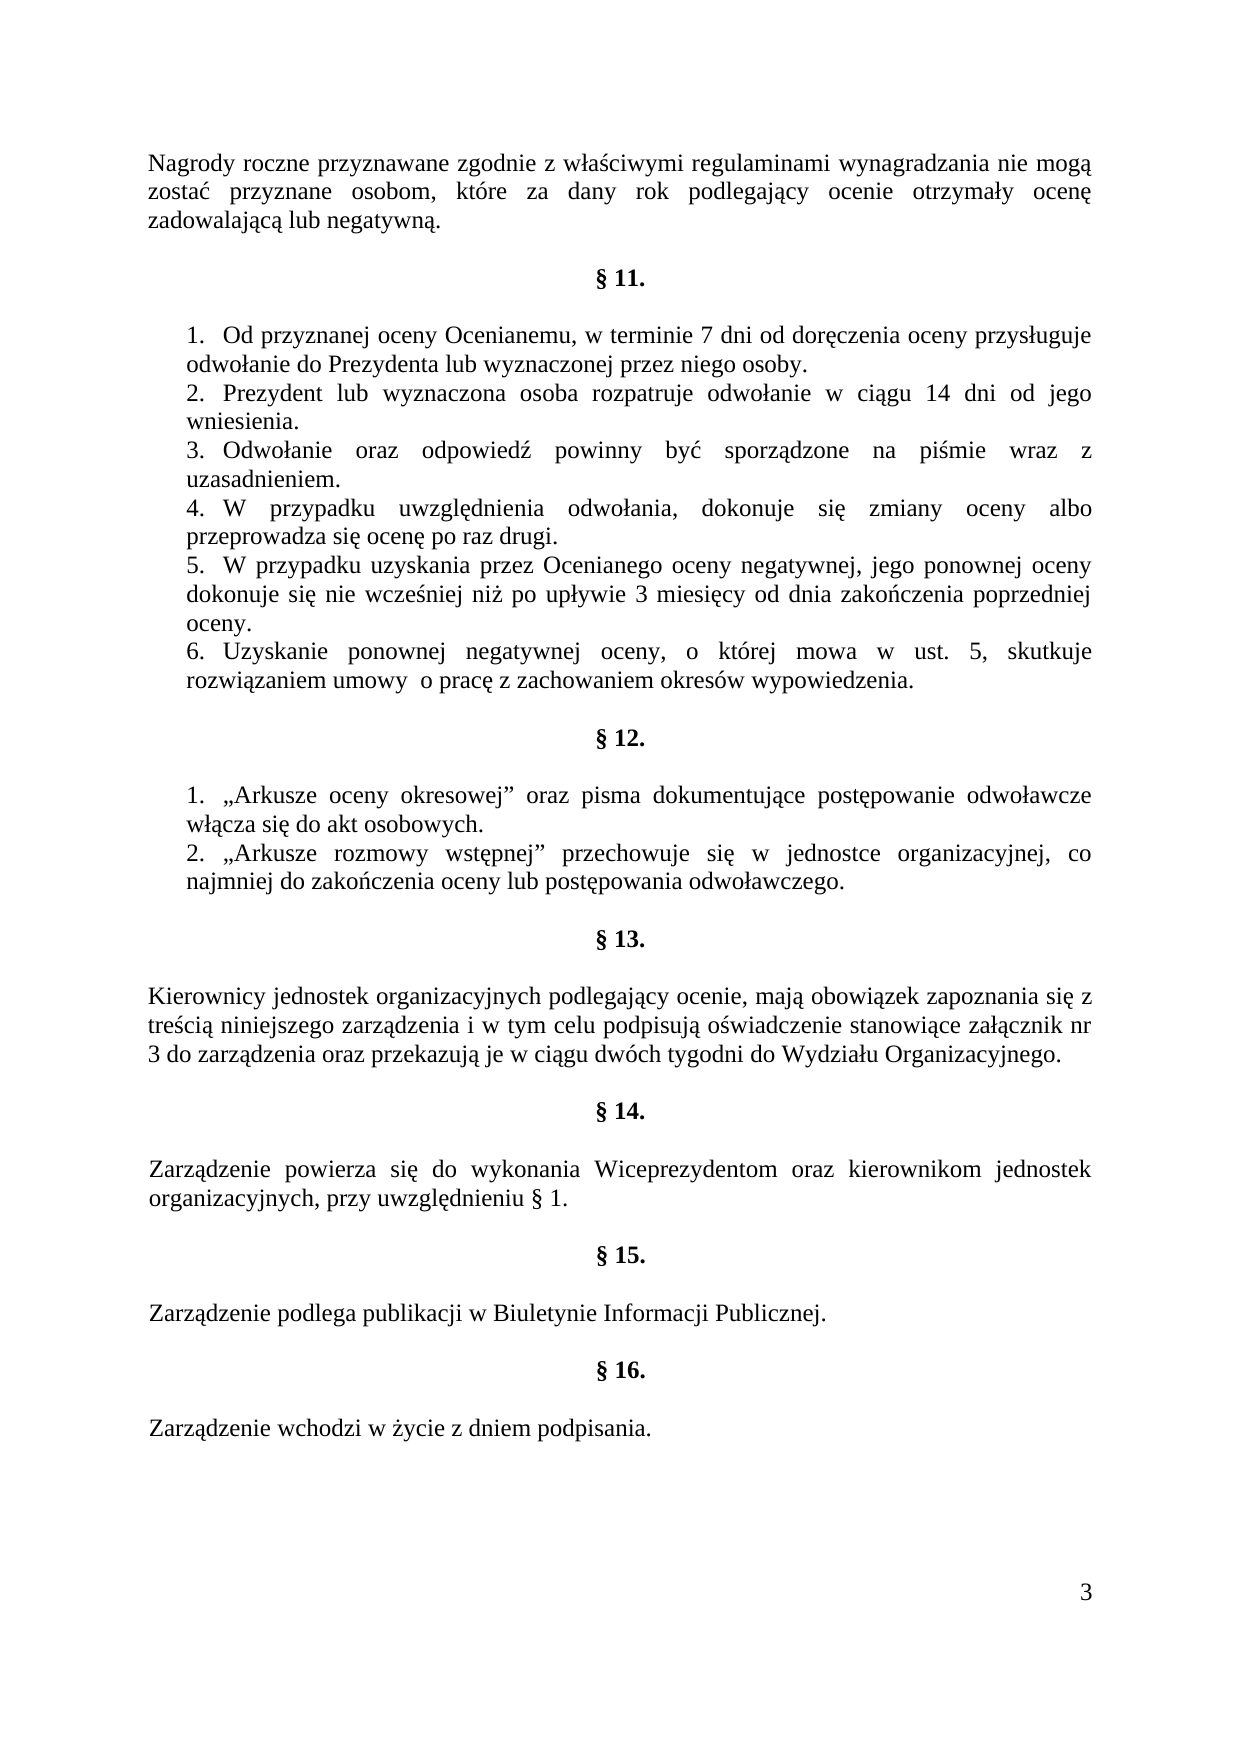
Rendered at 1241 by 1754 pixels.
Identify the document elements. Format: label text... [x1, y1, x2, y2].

text Nagrody roczne przyznawane zgodnie z właściwymi regulaminami wynagradzania nie mogą zostać przyznane osobom, które za dany rok podlegający ocenie otrzymały ocenę zadowalającą lub negatywną. [148, 148, 1092, 234]
text Zarządzenie powierza się do wykonania Wiceprezydentom oraz kierownikom jednostek organizacyjnych, przy uwzględnieniu § 1. [149, 1154, 1092, 1211]
text § 13. [148, 924, 1092, 953]
list W przypadku uwzględnienia odwołania, dokonuje się zmiany oceny albo przeprowadza się ocenę po raz drugi. [186, 493, 1092, 550]
list Uzyskanie ponownej negatywnej oceny, o której mowa w ust. 5, skutkuje rozwiązaniem umowy o pracę z zachowaniem okresów wypowiedzenia. [186, 636, 1092, 694]
text Zarządzenie podlega publikacji w Biuletynie Informacji Publicznej. [149, 1298, 1092, 1326]
list Prezydent lub wyznaczona osoba rozpatruje odwołanie w ciągu 14 dni od jego wniesienia. [186, 378, 1092, 435]
text Zarządzenie wchodzi w życie z dniem podpisania. [149, 1413, 1092, 1441]
list Odwołanie oraz odpowiedź powinny być sporządzone na piśmie wraz z uzasadnieniem. [186, 435, 1092, 493]
text § 15. [149, 1240, 1092, 1269]
text § 11. [148, 263, 1092, 291]
list Od przyznanej oceny Ocenianemu, w terminie 7 dni od doręczenia oceny przysługuje odwołanie do Prezydenta lub wyznaczonej przez niego osoby. [186, 320, 1092, 378]
list „Arkusze oceny okresowej” oraz pisma dokumentujące postępowanie odwoławcze włącza się do akt osobowych. [186, 780, 1092, 838]
text § 16. [149, 1355, 1092, 1384]
text § 12. [148, 723, 1092, 751]
list „Arkusze rozmowy wstępnej” przechowuje się w jednostce organizacyjnej, co najmniej do zakończenia oceny lub postępowania odwoławczego. [186, 838, 1092, 895]
text § 14. [148, 1096, 1092, 1125]
list W przypadku uzyskania przez Ocenianego oceny negatywnej, jego ponownej oceny dokonuje się nie wcześniej niż po upływie 3 miesięcy od dnia zakończenia poprzedniej oceny. [186, 550, 1092, 636]
text Kierownicy jednostek organizacyjnych podlegający ocenie, mają obowiązek zapoznania się z treścią niniejszego zarządzenia i w tym celu podpisują oświadczenie stanowiące załącznik nr 3 do zarządzenia oraz przekazują je w ciągu dwóch tygodni do Wydziału Organizacyjnego. [148, 981, 1092, 1068]
